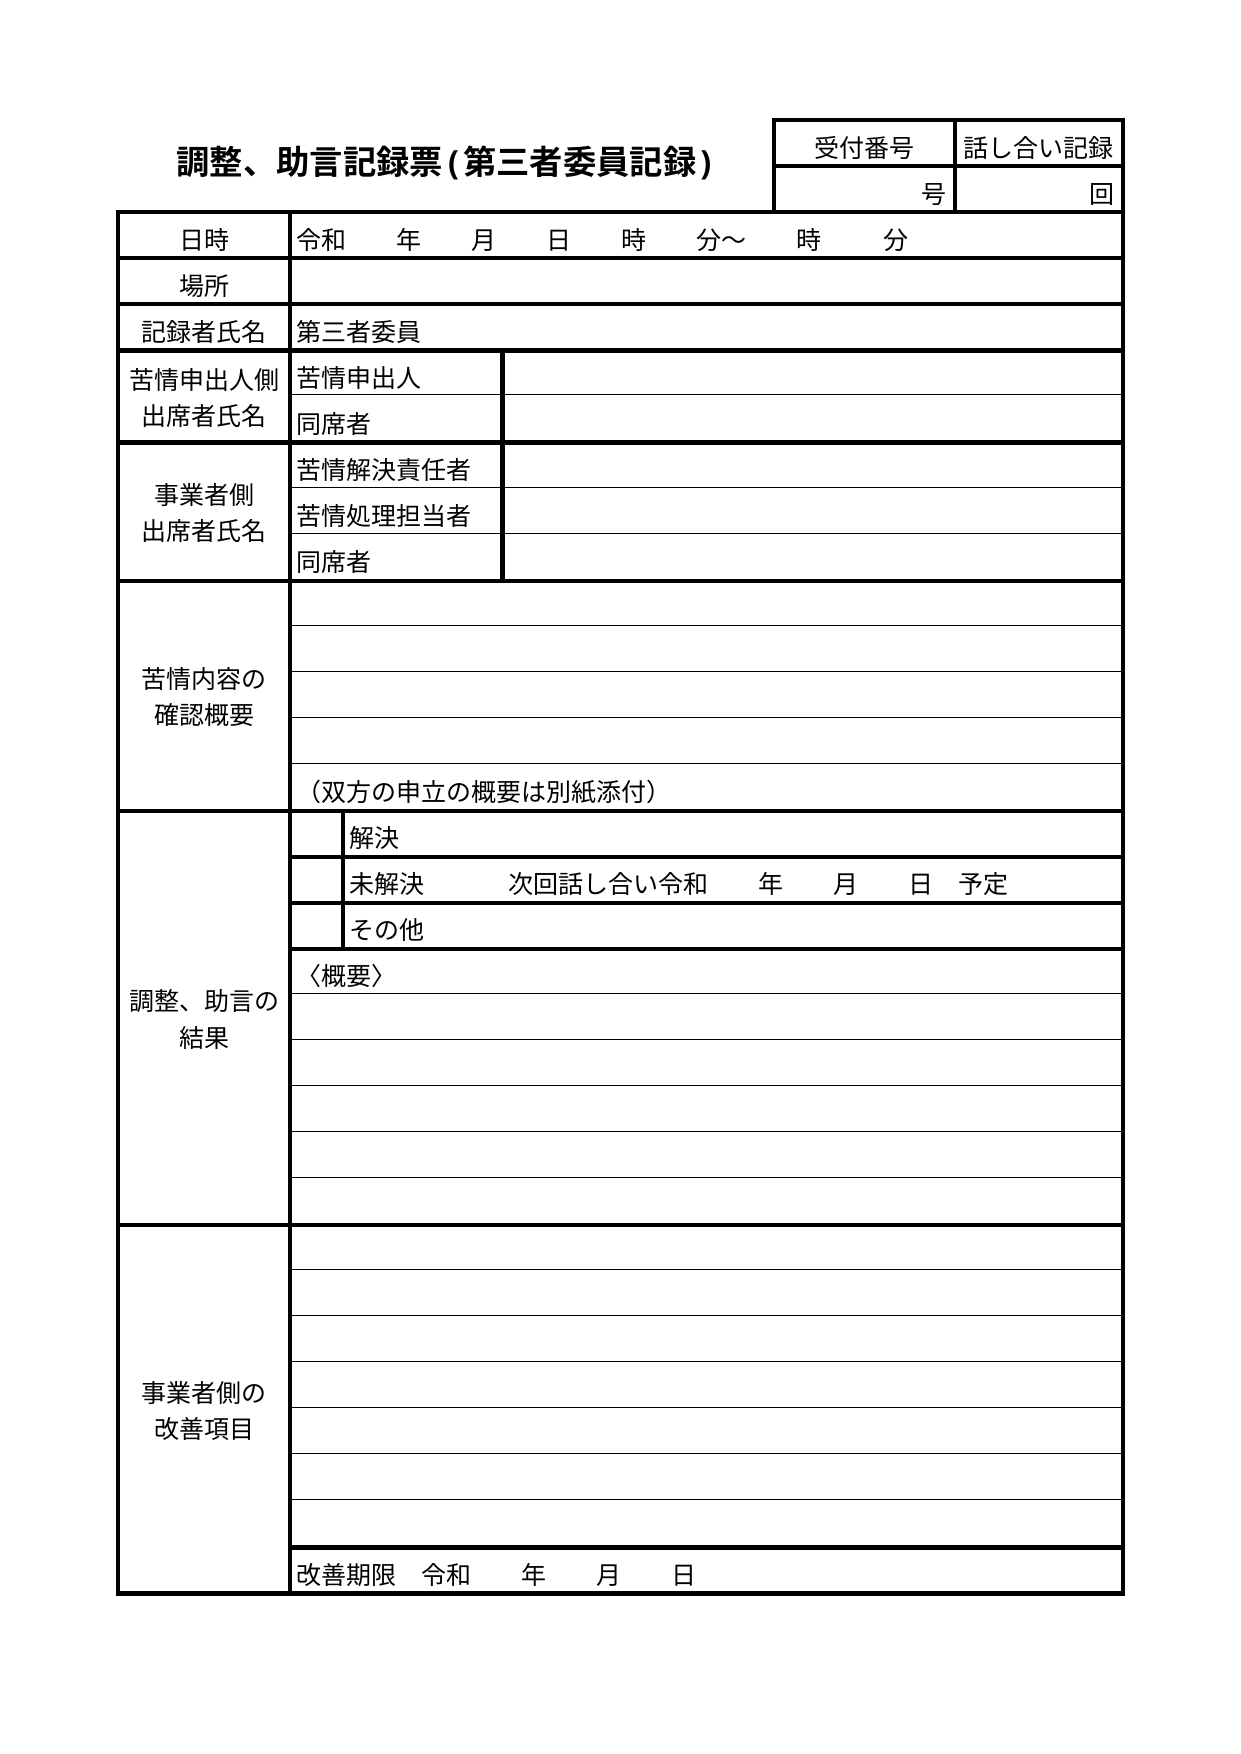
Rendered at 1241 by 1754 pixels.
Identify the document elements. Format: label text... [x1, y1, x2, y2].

table_cell 事業者側の 改善項目 [120, 1227, 288, 1591]
table_header 受付番号 [776, 122, 953, 164]
table_cell 苦情処理担当者 [292, 488, 500, 532]
table_cell 苦情内容の 確認概要 [120, 583, 288, 809]
table_cell [292, 1086, 502, 1131]
table_cell [292, 1040, 502, 1085]
table_cell [292, 859, 341, 901]
table_cell 第三者委員 [292, 306, 1121, 348]
table_cell [505, 534, 1121, 578]
table_cell [776, 168, 913, 210]
table_cell [292, 626, 1121, 671]
table_cell [292, 994, 502, 1039]
table_cell [505, 395, 1121, 440]
table_cell （双方の申立の概要は別紙添付） [292, 764, 1121, 809]
table_cell [292, 813, 341, 855]
table_cell 同席者 [292, 534, 500, 578]
table_cell 同席者 [292, 395, 500, 440]
table_cell 苦情申出人側 出席者氏名 [120, 353, 288, 440]
table_cell [292, 718, 1121, 763]
table_cell [503, 994, 1121, 1039]
table_cell 次回話し合い令和 年 月 日 予定 [503, 859, 1121, 901]
table_cell [503, 813, 1121, 855]
table_cell [505, 445, 1121, 486]
table_cell [505, 488, 1121, 532]
table_cell 日時 [120, 214, 288, 256]
table_cell [292, 1316, 1121, 1361]
table_cell 回 [1080, 168, 1121, 210]
table_cell [503, 1132, 1121, 1177]
table_header 話し合い記録 [957, 122, 1121, 164]
table_cell 号 [913, 168, 953, 210]
table_cell 記録者氏名 [120, 306, 288, 348]
table_cell [292, 583, 1121, 624]
table_cell [957, 168, 1080, 210]
table_cell [292, 1178, 502, 1223]
table_cell [292, 1454, 1121, 1499]
table_cell 未解決 [345, 859, 502, 901]
table_cell 解決 [345, 813, 502, 855]
table_cell 改善期限 令和 年 月 日 [292, 1550, 1121, 1591]
table_cell [503, 1178, 1121, 1223]
table_cell その他 [345, 905, 502, 947]
table_cell [292, 1500, 1121, 1545]
table_cell 令和 年 月 日 時 分〜 時 分 [292, 214, 1121, 256]
table_cell [292, 1132, 502, 1177]
table_cell [503, 1086, 1121, 1131]
table_cell 事業者側 出席者氏名 [120, 445, 288, 578]
table_cell 苦情解決責任者 [292, 445, 500, 486]
table_cell [505, 353, 1121, 394]
table_cell 場所 [120, 260, 288, 302]
table_cell [292, 1270, 1121, 1315]
table_cell [292, 1362, 1121, 1407]
table_cell [292, 260, 1121, 302]
table_cell [292, 672, 1121, 717]
table_cell [503, 1040, 1121, 1085]
table_cell [292, 905, 341, 947]
table_cell 苦情申出人 [292, 353, 500, 394]
table_cell 調整、助言の結果 [120, 813, 288, 1223]
table_cell [503, 951, 1121, 993]
table_cell [292, 1227, 1121, 1269]
table_cell [503, 905, 1121, 947]
table_cell [292, 1408, 1121, 1453]
table_cell 〈概要〉 [292, 951, 502, 993]
table_header 調整、助言記録票(第三者委員記録) [118, 118, 772, 210]
